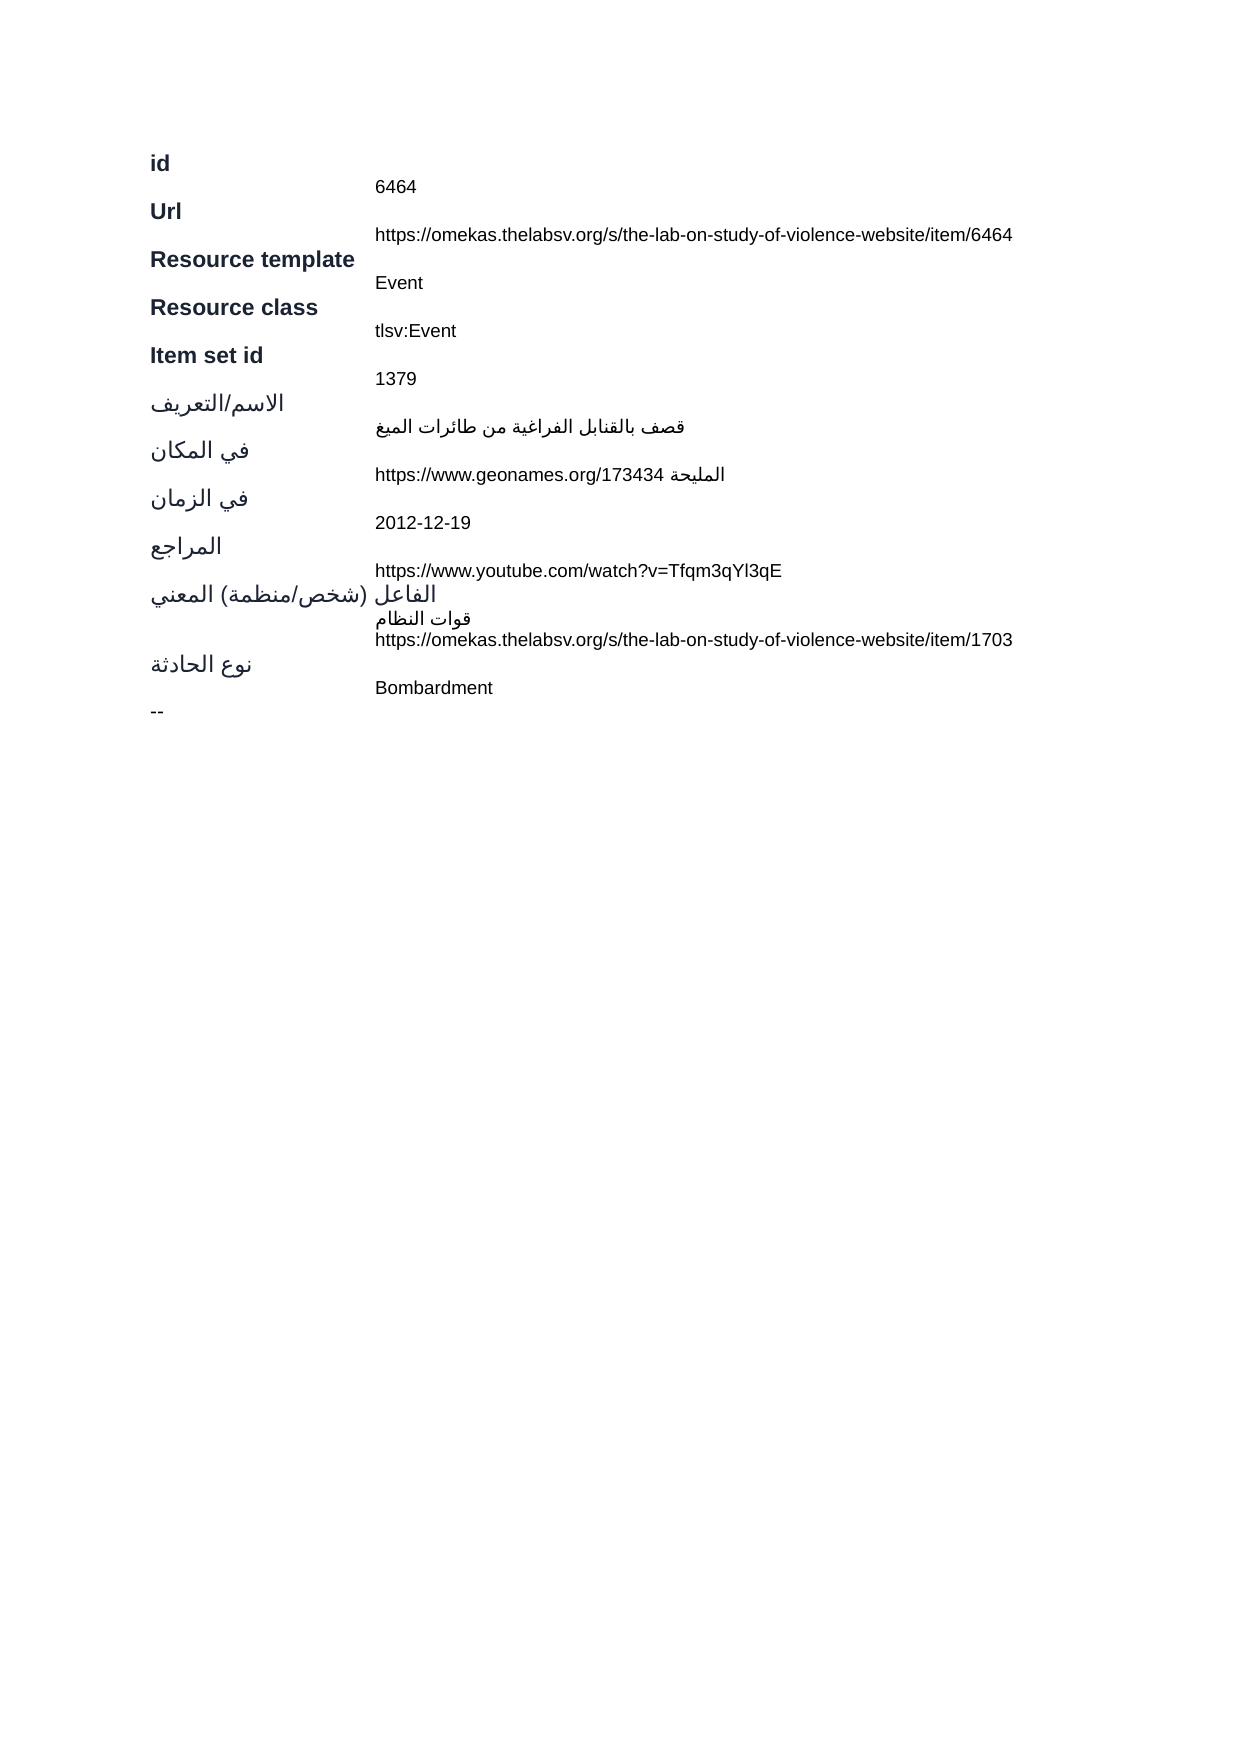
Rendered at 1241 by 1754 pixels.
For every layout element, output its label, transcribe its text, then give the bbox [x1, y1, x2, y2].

text Bombardment [375, 677, 1090, 699]
text المراجع [150, 533, 1090, 560]
text Item set id [150, 342, 1090, 368]
text https://omekas.thelabsv.org/s/the-lab-on-study-of-violence-website/item/1703 [375, 629, 1090, 651]
text 2012-12-19 [375, 512, 1090, 533]
text قوات النظام [375, 608, 1090, 629]
text Resource template [150, 246, 1090, 272]
text قصف بالقنابل الفراغية من طائرات الميغ [375, 416, 1090, 437]
text نوع الحادثة [150, 651, 1090, 677]
text tlsv:Event [375, 320, 1090, 342]
text https://www.geonames.org/173434 المليحة [375, 464, 1090, 485]
text Resource class [150, 294, 1090, 320]
text 6464 [375, 176, 1090, 198]
text الاسم/التعريف [150, 389, 1090, 416]
text في المكان [150, 437, 1090, 464]
text Event [375, 272, 1090, 294]
text Url [150, 198, 1090, 224]
text id [150, 150, 1090, 176]
text الفاعل (شخص/منظمة) المعني [150, 581, 1090, 608]
text https://www.youtube.com/watch?v=Tfqm3qYl3qE [375, 560, 1090, 581]
text 1379 [375, 368, 1090, 389]
text في الزمان [150, 485, 1090, 512]
text -- [150, 699, 1090, 723]
text https://omekas.thelabsv.org/s/the-lab-on-study-of-violence-website/item/6464 [375, 224, 1090, 246]
